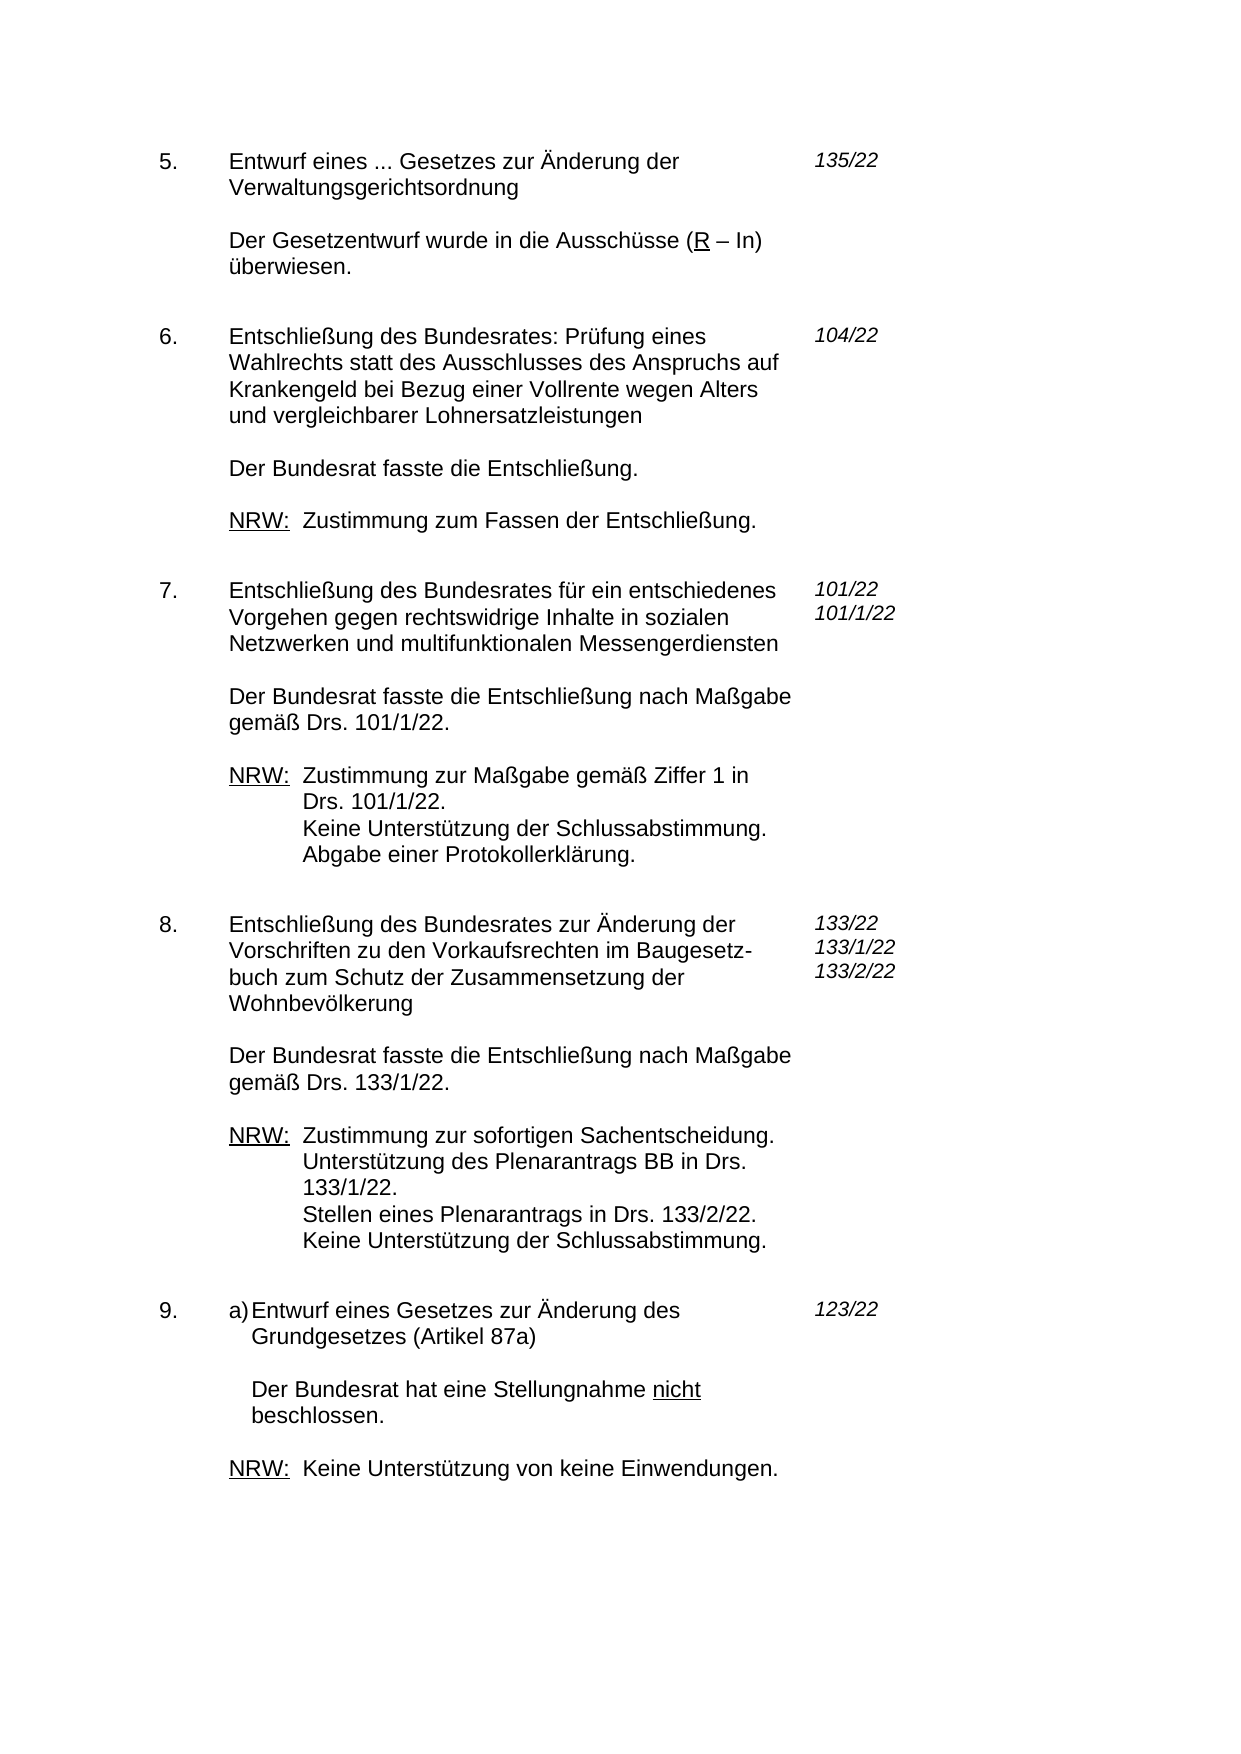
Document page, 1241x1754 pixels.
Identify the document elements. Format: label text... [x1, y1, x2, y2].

table_cell 7. [148, 577, 217, 911]
table_cell 133/22 133/1/22 133/2/22 [803, 911, 956, 1297]
table_cell Entschließung des Bundesrates für ein entschiedenes Vorgehen gegen rechtswidrige Inhalte in sozialen Netzwerken und multifunktionalen Messengerdiensten Der Bundesrat fasste die Entschließung nach Maßgabe gemäß Drs. 101/1/22. NRW: Zustimmung zur Maßgabe gemäß Ziffer 1 in Drs. 101/1/22. Keine Unterstützung der Schlussabstimmung. Abgabe einer Protokollerklärung. [217, 577, 803, 911]
table_cell a) Entwurf eines Gesetzes zur Änderung des Grundgesetzes (Artikel 87a) Der Bundesrat hat eine Stellungnahme nicht beschlossen. NRW: Keine Unterstützung von keine Einwendungen. [217, 1297, 803, 1525]
table_cell Entschließung des Bundesrates zur Änderung der Vorschriften zu den Vorkaufsrechten im Baugesetz­buch zum Schutz der Zusammensetzung der Wohnbevölkerung Der Bundesrat fasste die Entschließung nach Maßgabe gemäß Drs. 133/1/22. NRW: Zustimmung zur sofortigen Sachentscheidung. Unterstützung des Plenarantrags BB in Drs. 133/1/22. Stellen eines Plenarantrags in Drs. 133/2/22. Keine Unterstützung der Schlussabstimmung. [217, 911, 803, 1297]
table_cell 135/22 [803, 148, 956, 323]
table_cell Entwurf eines ... Gesetzes zur Änderung der Verwaltungsgerichtsordnung Der Gesetzentwurf wurde in die Ausschüsse (R – In) überwiesen. [217, 148, 803, 323]
table_cell Entschließung des Bundesrates: Prüfung eines Wahlrechts statt des Ausschlusses des Anspruchs auf Krankengeld bei Bezug einer Vollrente wegen Alters und vergleichbarer Lohnersatzleistungen Der Bundesrat fasste die Entschließung. NRW: Zustimmung zum Fassen der Entschließung. [217, 323, 803, 577]
table_cell 123/22 [803, 1297, 956, 1525]
table_cell 104/22 [803, 323, 956, 577]
table_cell 101/22 101/1/22 [803, 577, 956, 911]
table_cell 6. [148, 323, 217, 577]
table_cell 5. [148, 148, 217, 323]
table_cell 8. [148, 911, 217, 1297]
table_cell 9. [148, 1297, 217, 1525]
